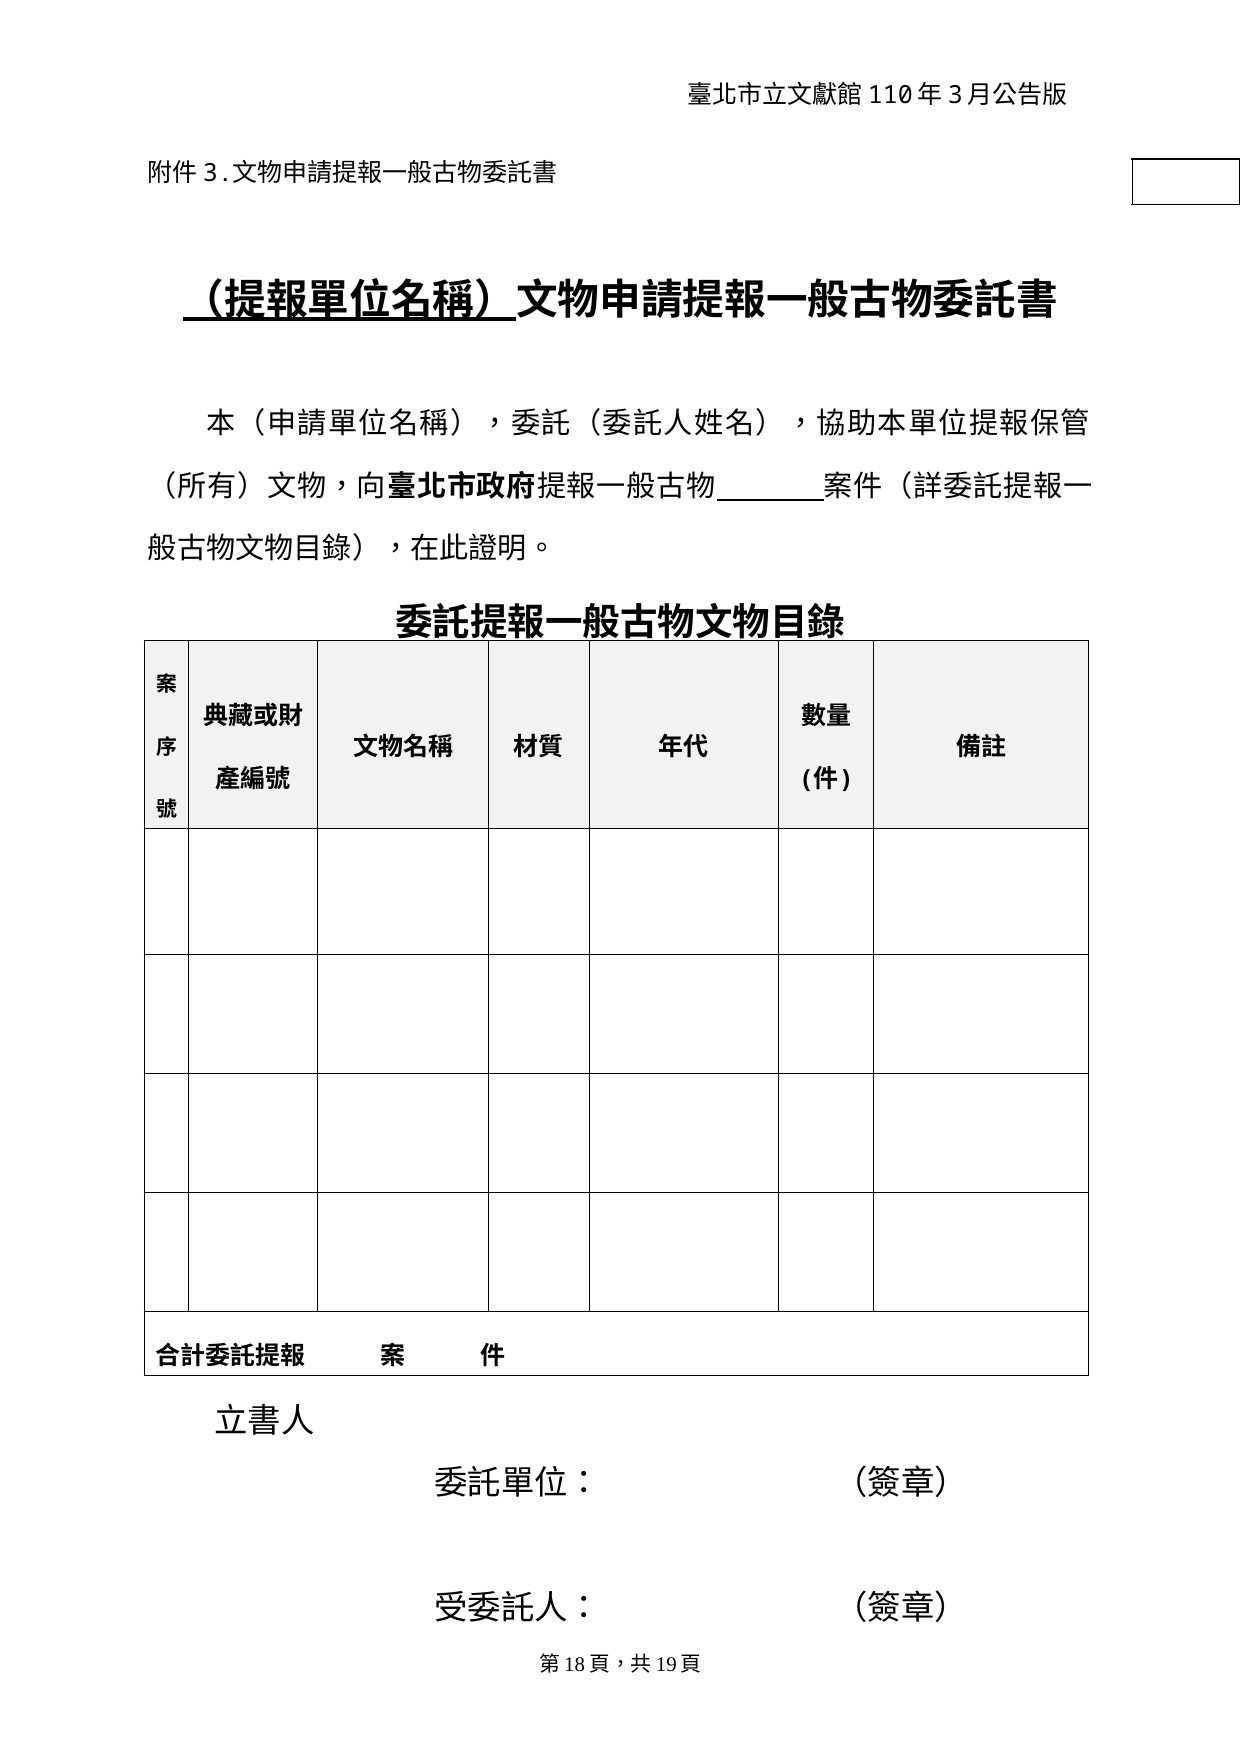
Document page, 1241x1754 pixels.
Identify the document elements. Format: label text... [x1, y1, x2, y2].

table_header 文物名稱 [318, 641, 488, 828]
text 委託提報一般古物文物目錄 [148, 577, 1092, 640]
table_cell [189, 955, 317, 1073]
table_header 案序號 [145, 641, 188, 828]
table_header 年代 [590, 641, 778, 828]
table_cell [779, 1074, 873, 1192]
table_cell [779, 1193, 873, 1311]
table_cell [874, 829, 1088, 954]
table_cell [489, 829, 589, 954]
table_cell [318, 1193, 488, 1311]
text [1133, 160, 1239, 204]
table_cell [318, 955, 488, 1073]
table_cell [189, 829, 317, 954]
table_cell [189, 1074, 317, 1192]
table_cell [145, 829, 188, 954]
table_cell [145, 1193, 188, 1311]
table_cell 合計委託提報 案 件 [145, 1312, 1088, 1375]
text 立書人 [148, 1376, 1092, 1438]
text 附件3.文物申請提報一般古物委託書 [148, 129, 1092, 192]
table_cell [874, 1074, 1088, 1192]
table_cell [318, 829, 488, 954]
table_header 數量(件) [779, 641, 873, 828]
table_cell [145, 1074, 188, 1192]
table_header 典藏或財產編號 [189, 641, 317, 828]
text 受委託人： （簽章） [148, 1563, 1092, 1626]
table_cell [779, 955, 873, 1073]
table_cell [189, 1193, 317, 1311]
table_cell [489, 1193, 589, 1311]
text （提報單位名稱）文物申請提報一般古物委託書 [148, 254, 1092, 317]
table_cell [318, 1074, 488, 1192]
table_cell [874, 955, 1088, 1073]
table_cell [590, 955, 778, 1073]
table_cell [779, 829, 873, 954]
table_cell [489, 1074, 589, 1192]
table_cell [590, 1193, 778, 1311]
text 本（申請單位名稱），委託（委託人姓名），協助本單位提報保管（所有）文物，向臺北市政府提報一般古物 案件（詳委託提報一般古物文物目錄），在此證明。 [148, 379, 1092, 567]
table_cell [590, 829, 778, 954]
table_header 材質 [489, 641, 589, 828]
table_cell [145, 955, 188, 1073]
text 委託單位： （簽章） [148, 1438, 1092, 1501]
table_cell [874, 1193, 1088, 1311]
table_header 備註 [874, 641, 1088, 828]
table_cell [489, 955, 589, 1073]
table_cell [590, 1074, 778, 1192]
